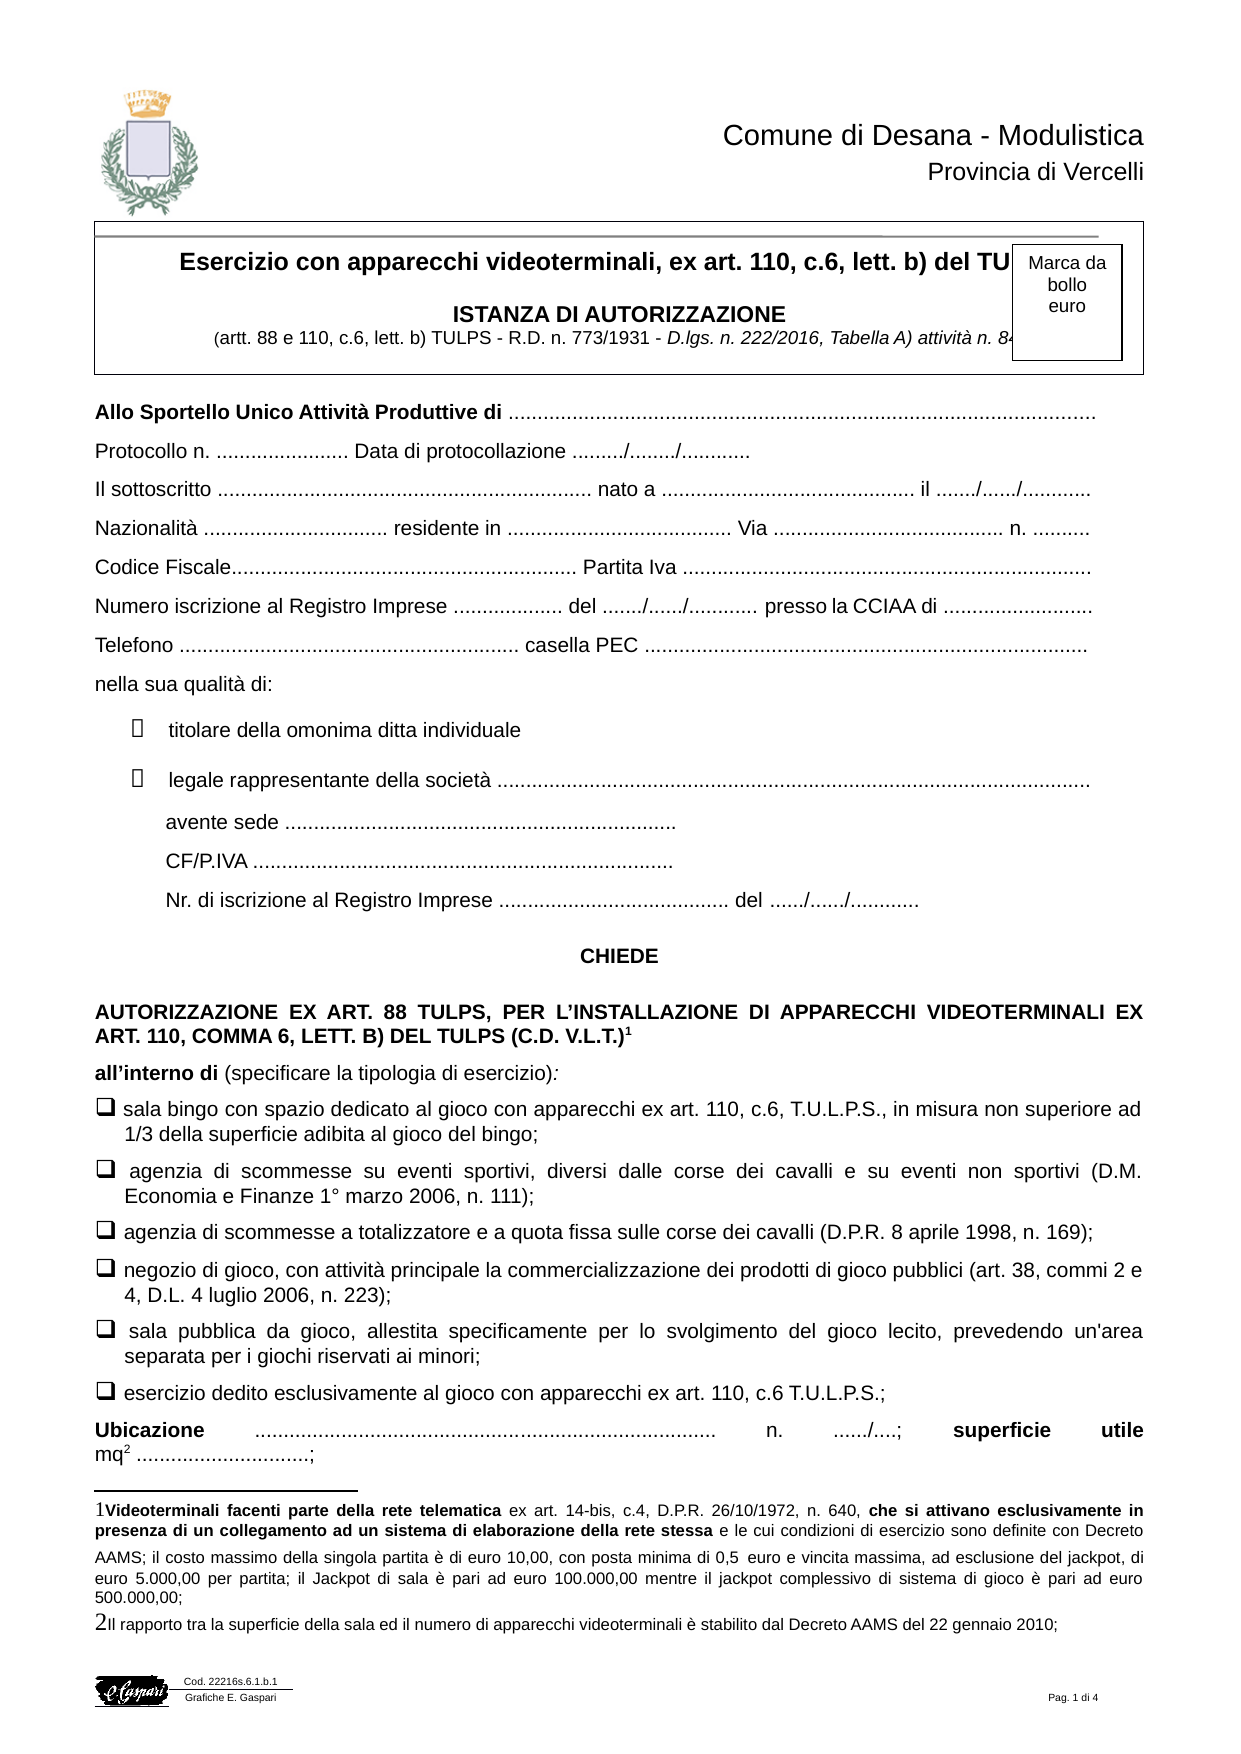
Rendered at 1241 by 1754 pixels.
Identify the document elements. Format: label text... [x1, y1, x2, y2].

text Videoterminali facenti parte della rete telematica ex art. 14-bis, c.4, D.P.R. 26/10/1972, n. 640, che si attivano esclusivamente in presenza di un collegamento ad un sistema di elaborazione della rete stessa e le cui condizioni di esercizio sono definite con Decreto AAMS; il costo massimo della singola partita è di euro 10,00, con posta minima di 0,5 euro e vincita massima, ad esclusione del jackpot, di euro 5.000,00 per partita; il Jackpot di sala è pari ad euro 100.000,00 mentre il jackpot complessivo di sistema di gioco è pari ad euro 500.000,00; [94, 1497, 1144, 1607]
text nella sua qualità di: [94, 672, 1144, 696]
text Comune di Desana - Modulistica [200, 118, 1144, 152]
text Codice Fiscale............................................................ Partita Iva ....................................................................... [94, 555, 1144, 579]
text  negozio di gioco, con attività principale la commercializzazione dei prodotti di gioco pubblici (art. 38, commi 2 e 4, D.L. 4 luglio 2006, n. 223); [94, 1257, 1144, 1306]
text  sala pubblica da gioco, allestita specificamente per lo svolgimento del gioco lecito, prevedendo un'area separata per i giochi riservati ai minori; [94, 1319, 1144, 1368]
text AUTORIZZAZIONE EX ART. 88 TULPS, PER L’INSTALLAZIONE DI APPARECCHI VIDEOTERMINALI EX ART. 110, COMMA 6, LETT. B) DEL TULPS (C.D. V.L.T.) [94, 1000, 1144, 1048]
picture [94, 1674, 168, 1706]
text Ubicazione ................................................................................ n. ....../....; superficie utile mq ..............................; [94, 1418, 1144, 1466]
text  sala bingo con spazio dedicato al gioco con apparecchi ex art. 110, c.6, T.U.L.P.S., in misura non superiore ad 1/3 della superficie adibita al gioco del bingo; [94, 1097, 1144, 1146]
text Nazionalità ................................ residente in ....................................... Via ........................................ n. .......... [94, 516, 1144, 540]
text  titolare della omonima ditta individuale [130, 710, 1144, 744]
text Protocollo n. ....................... Data di protocollazione ........./......../............ [94, 438, 1144, 462]
text  agenzia di scommesse a totalizzatore e a quota fissa sulle corse dei cavalli (D.P.R. 8 aprile 1998, n. 169); [94, 1220, 1144, 1245]
text all’interno di (specificare la tipologia di esercizio): [94, 1061, 1144, 1084]
text avente sede .................................................................... [165, 810, 1144, 834]
text Il rapporto tra la superficie della sala ed il numero di apparecchi videoterminali è stabilito dal Decreto AAMS del 22 gennaio 2010; [94, 1607, 1144, 1636]
text CHIEDE [94, 944, 1144, 968]
text Nr. di iscrizione al Registro Imprese ........................................ del ....../....../............ [165, 888, 1144, 912]
text Telefono ........................................................... casella PEC ............................................................................. [94, 633, 1144, 657]
text CF/P.IVA ......................................................................... [165, 849, 1144, 873]
table_header Esercizio con apparecchi videoterminali, ex art. 110, c.6, lett. b) del TULPS ISTANZA DI AUTORIZZAZIONE (artt. 88 e 110, c.6, lett. b) TULPS - R.D. n. 773/1931 - D.lgs. n. 222/2016, Tabella A) attività n. 84) [95, 222, 1143, 373]
text  esercizio dedito esclusivamente al gioco con apparecchi ex art. 110, c.6 T.U.L.P.S.; [94, 1380, 1144, 1405]
text Il sottoscritto ................................................................. nato a ............................................ il ......./....../............ [94, 477, 1144, 501]
text Allo Sportello Unico Attività Produttive di [94, 399, 1144, 423]
text Numero iscrizione al Registro Imprese ................... del ......./....../............ presso la CCIAA di .......................... [94, 594, 1144, 618]
text Provincia di Vercelli [200, 157, 1144, 185]
text  agenzia di scommesse su eventi sportivi, diversi dalle corse dei cavalli e su eventi non sportivi (D.M. Economia e Finanze 1° marzo 2006, n. 111); [94, 1158, 1144, 1207]
text  legale rappresentante della società ....................................................................................................... [130, 760, 1144, 794]
picture [98, 87, 200, 219]
